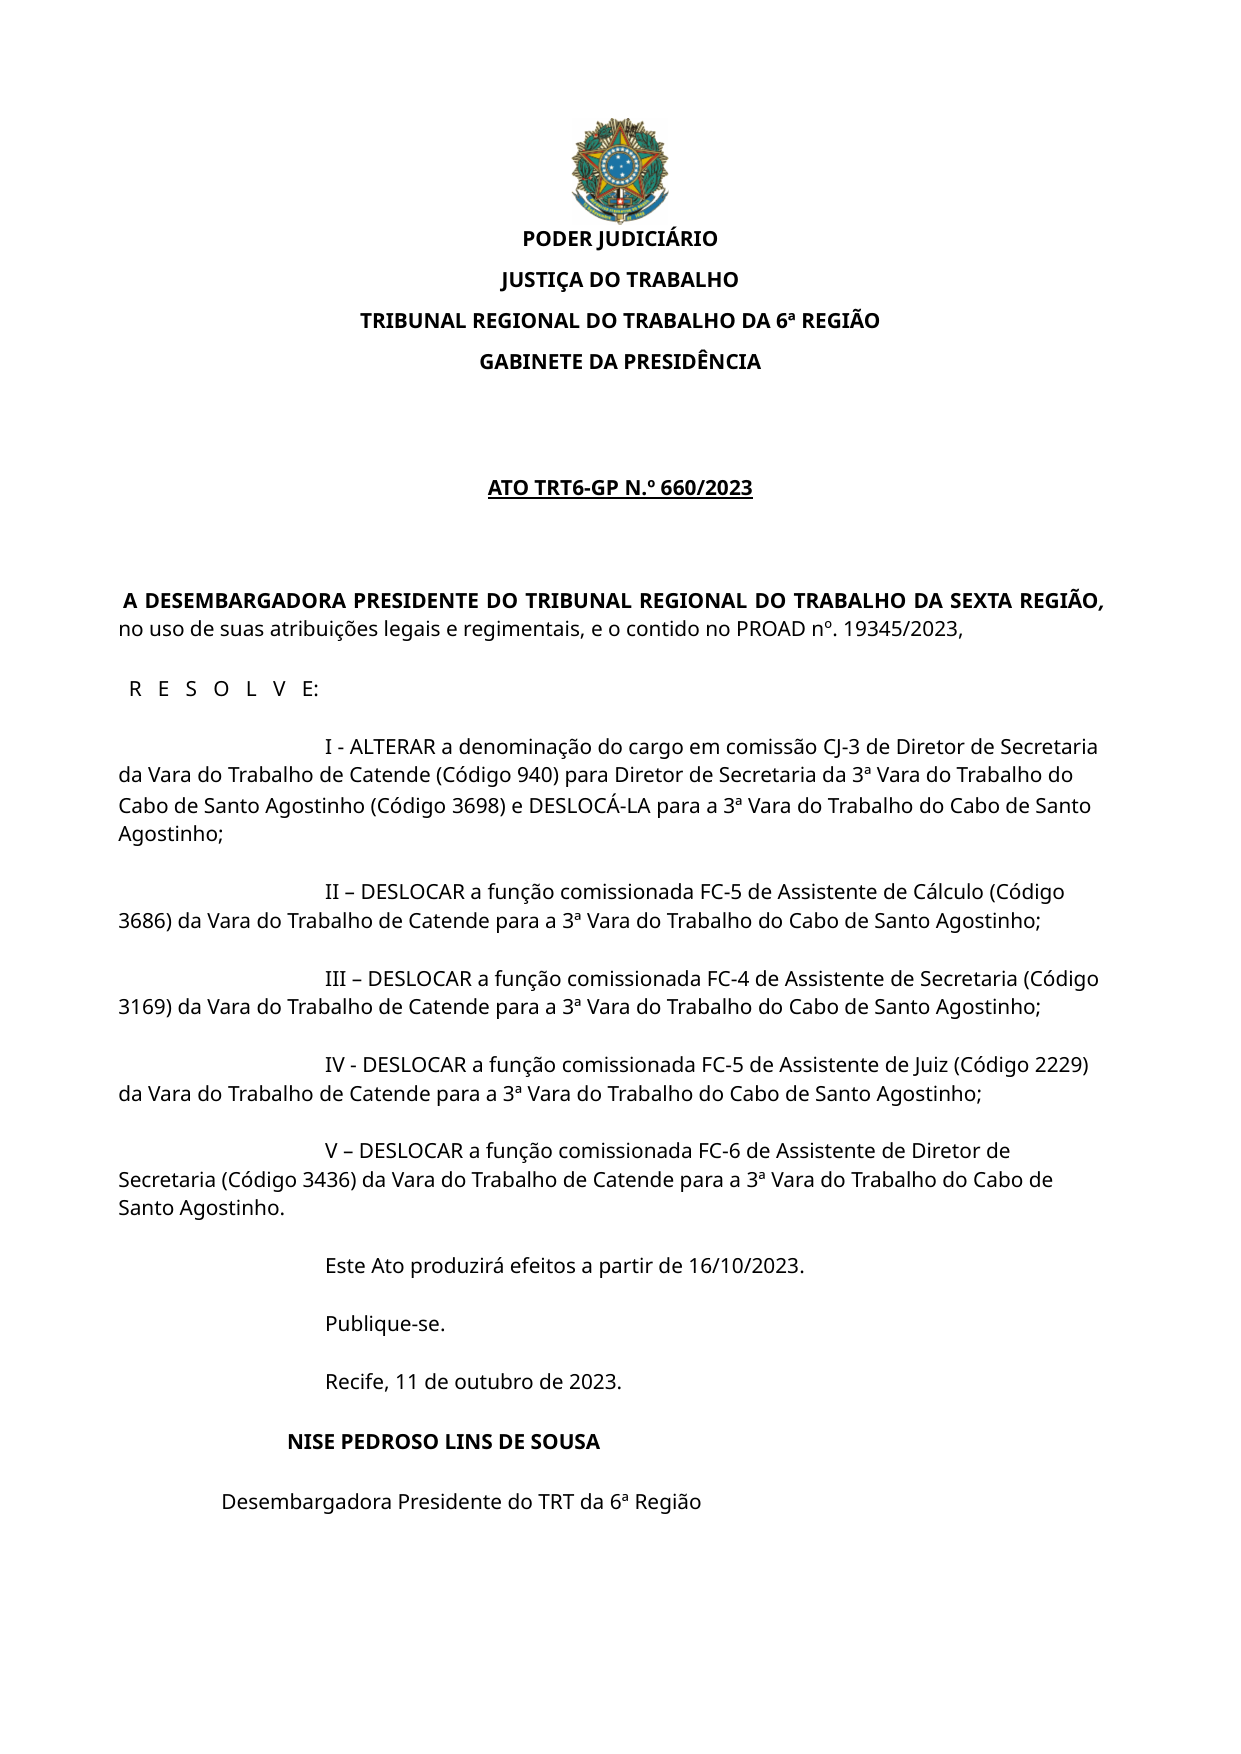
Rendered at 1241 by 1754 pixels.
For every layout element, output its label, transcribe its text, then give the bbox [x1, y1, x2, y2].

text ATO TRT6-GP N.º 660/2023 [118, 473, 1122, 501]
text III – DESLOCAR a função comissionada FC-4 de Assistente de Secretaria (Código 3169) da Vara do Trabalho de Catende para a 3ª Vara do Trabalho do Cabo de Santo Agostinho; [118, 964, 1107, 1021]
text IV - DESLOCAR a função comissionada FC-5 de Assistente de Juiz (Código 2229) da Vara do Trabalho de Catende para a 3ª Vara do Trabalho do Cabo de Santo Agostinho; [118, 1050, 1107, 1107]
text TRIBUNAL REGIONAL DO TRABALHO DA 6ª REGIÃO [118, 306, 1122, 335]
text A DESEMBARGADORA PRESIDENTE DO TRIBUNAL REGIONAL DO TRABALHO DA SEXTA REGIÃO, no uso de suas atribuições legais e regimentais, e o contido no PROAD nº. 19345/2023, [118, 586, 1107, 643]
text R E S O L V E: [118, 672, 1122, 703]
text V – DESLOCAR a função comissionada FC-6 de Assistente de Diretor de Secretaria (Código 3436) da Vara do Trabalho de Catende para a 3ª Vara do Trabalho do Cabo de Santo Agostinho. [118, 1137, 1107, 1222]
text GABINETE DA PRESIDÊNCIA [118, 347, 1122, 376]
text JUSTIÇA DO TRABALHO [118, 265, 1122, 294]
text I - ALTERAR a denominação do cargo em comissão CJ-3 de Diretor de Secretaria da Vara do Trabalho de Catende (Código 940) para Diretor de Secretaria da 3ª Vara do Trabalho do Cabo de Santo Agostinho (Código 3698) e DESLOCÁ-LA para a 3ª Vara do Trabalho do Cabo de Santo Agostinho; [118, 732, 1122, 848]
text Publique-se. [118, 1309, 1107, 1338]
text II – DESLOCAR a função comissionada FC-5 de Assistente de Cálculo (Código 3686) da Vara do Trabalho de Catende para a 3ª Vara do Trabalho do Cabo de Santo Agostinho; [118, 877, 1107, 934]
text PODER JUDICIÁRIO [118, 224, 1122, 253]
text Recife, 11 de outubro de 2023. [118, 1367, 1107, 1396]
text NISE PEDROSO LINS DE SOUSA [118, 1425, 1107, 1456]
text Este Ato produzirá efeitos a partir de 16/10/2023. [118, 1251, 1107, 1280]
text Desembargadora Presidente do TRT da 6ª Região [118, 1485, 1107, 1516]
